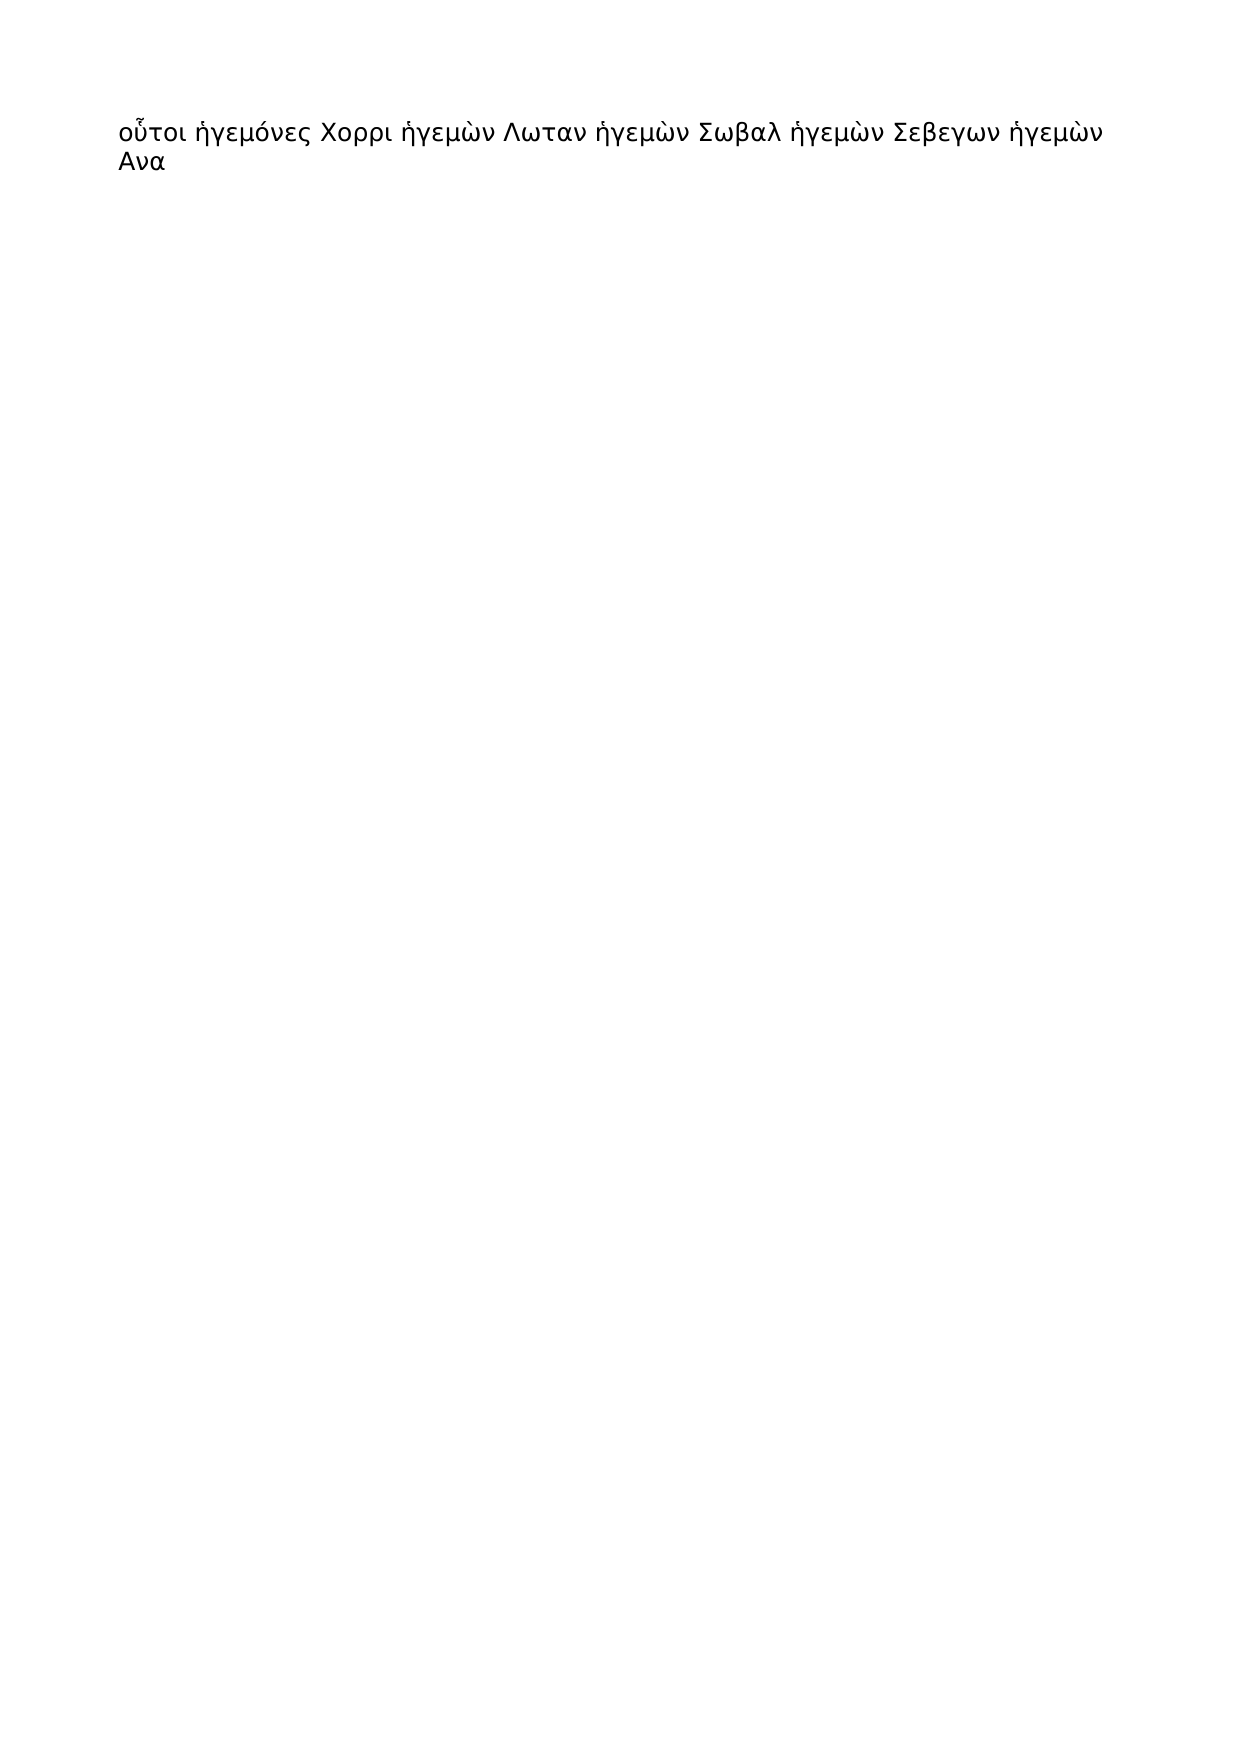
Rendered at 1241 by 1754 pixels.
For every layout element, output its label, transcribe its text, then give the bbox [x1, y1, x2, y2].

text οὗτοι ἡγεμόνες Χορρι ἡγεμὼν Λωταν ἡγεμὼν Σωβαλ ἡγεμὼν Σεβεγων ἡγεμὼν Ανα [118, 118, 1122, 176]
